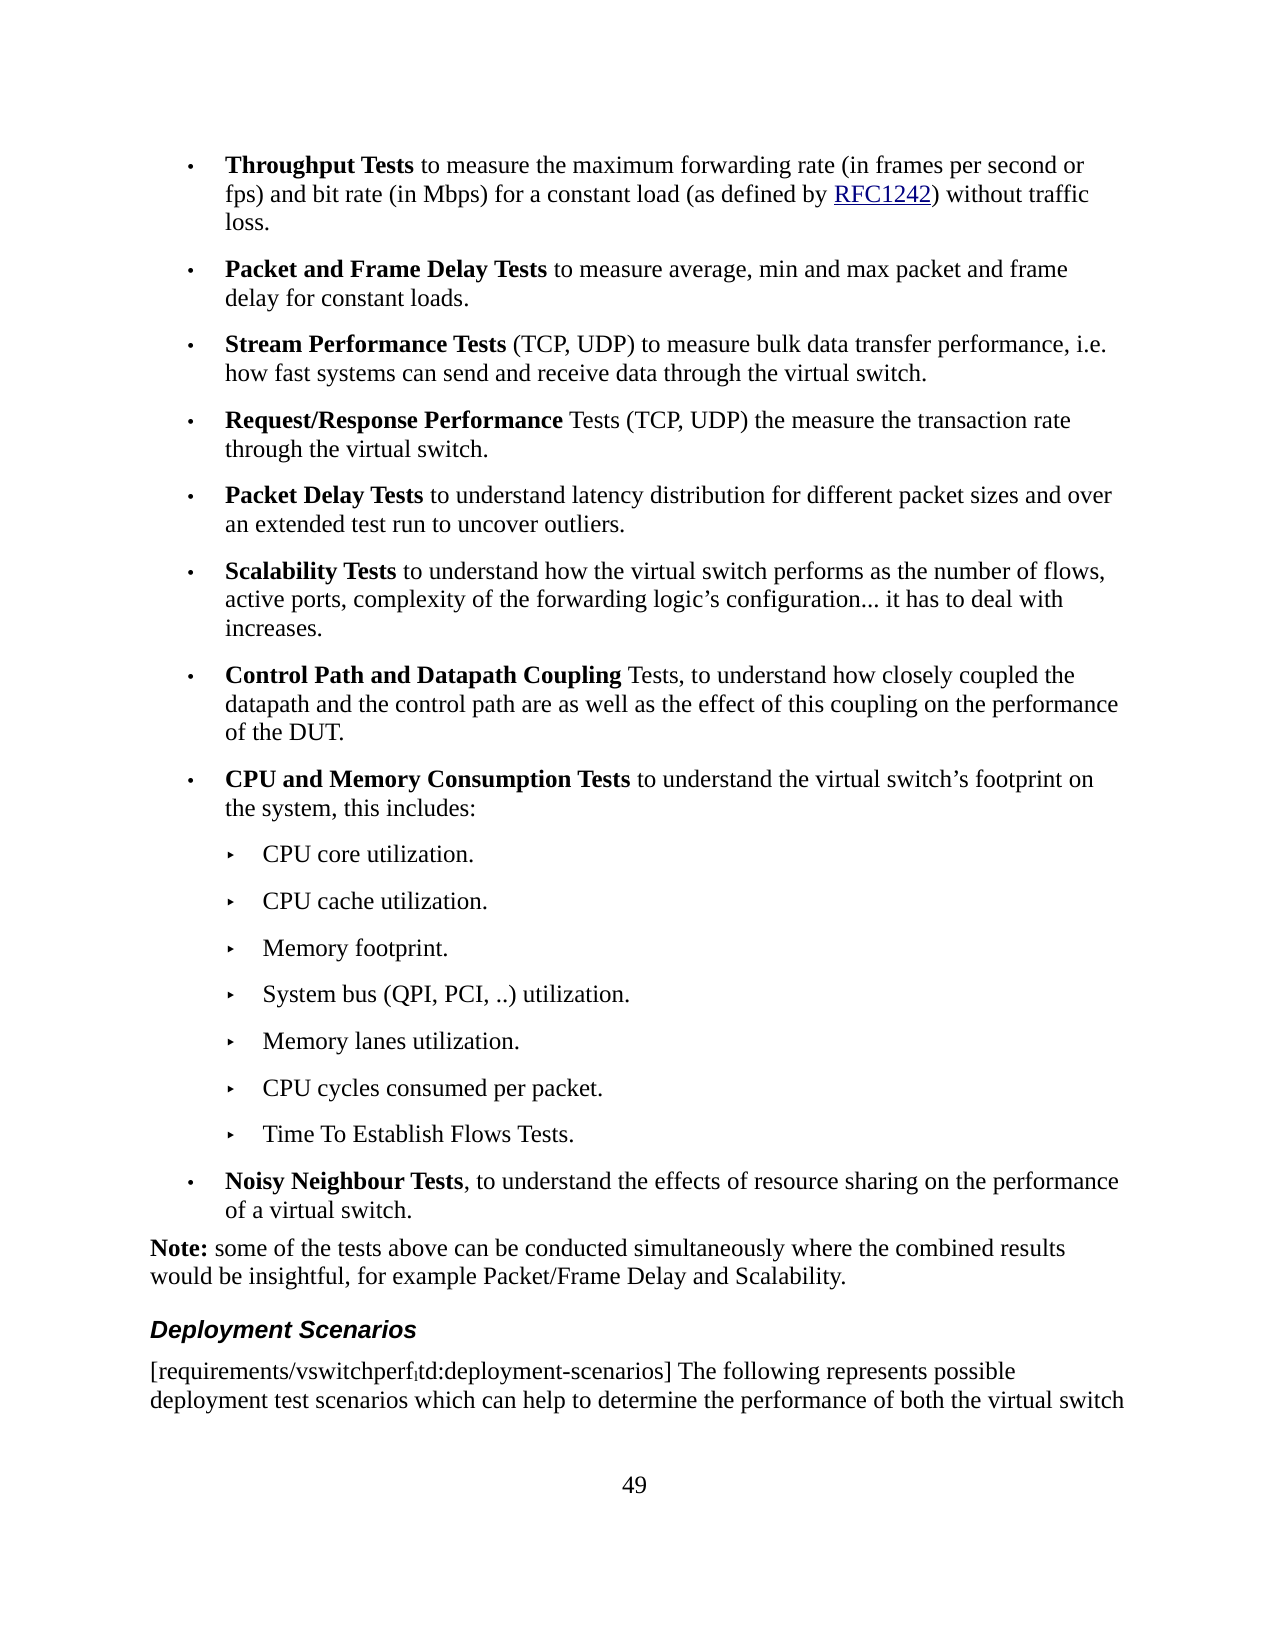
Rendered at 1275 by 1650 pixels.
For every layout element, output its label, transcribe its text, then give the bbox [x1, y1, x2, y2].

list CPU and Memory Consumption Tests to understand the virtual switch’s footprint on the system, this includes: [187, 764, 1125, 822]
list Memory footprint. [225, 933, 1125, 962]
list CPU cycles consumed per packet. [225, 1073, 1125, 1102]
list Throughput Tests to measure the maximum forwarding rate (in frames per second or fps) and bit rate (in Mbps) for a constant load (as defined by RFC1242) without traffic loss. [187, 150, 1125, 236]
list Scalability Tests to understand how the virtual switch performs as the number of flows, active ports, complexity of the forwarding logic’s configuration... it has to deal with increases. [187, 556, 1125, 642]
list CPU cache utilization. [225, 886, 1125, 915]
subtitle Deployment Scenarios [150, 1315, 1125, 1344]
list Stream Performance Tests (TCP, UDP) to measure bulk data transfer performance, i.e. how fast systems can send and receive data through the virtual switch. [187, 329, 1125, 387]
list Control Path and Datapath Coupling Tests, to understand how closely coupled the datapath and the control path are as well as the effect of this coupling on the performance of the DUT. [187, 660, 1125, 746]
list Packet Delay Tests to understand latency distribution for different packet sizes and over an extended test run to uncover outliers. [187, 480, 1125, 538]
list System bus (QPI, PCI, ..) utilization. [225, 979, 1125, 1008]
list CPU core utilization. [225, 839, 1125, 868]
list Packet and Frame Delay Tests to measure average, min and max packet and frame delay for constant loads. [187, 254, 1125, 312]
list Memory lanes utilization. [225, 1026, 1125, 1055]
list Request/Response Performance Tests (TCP, UDP) the measure the transaction rate through the virtual switch. [187, 405, 1125, 462]
text Note: some of the tests above can be conducted simultaneously where the combined results would be insightful, for example Packet/Frame Delay and Scalability. [150, 1233, 1125, 1290]
text [requirements/vswitchperfltd:deployment-scenarios] The following represents possible deployment test scenarios which can help to determine the performance of both the virtual switch [150, 1356, 1125, 1414]
list Time To Establish Flows Tests. [225, 1119, 1125, 1148]
list Noisy Neighbour Tests, to understand the effects of resource sharing on the performance of a virtual switch. [187, 1166, 1125, 1224]
